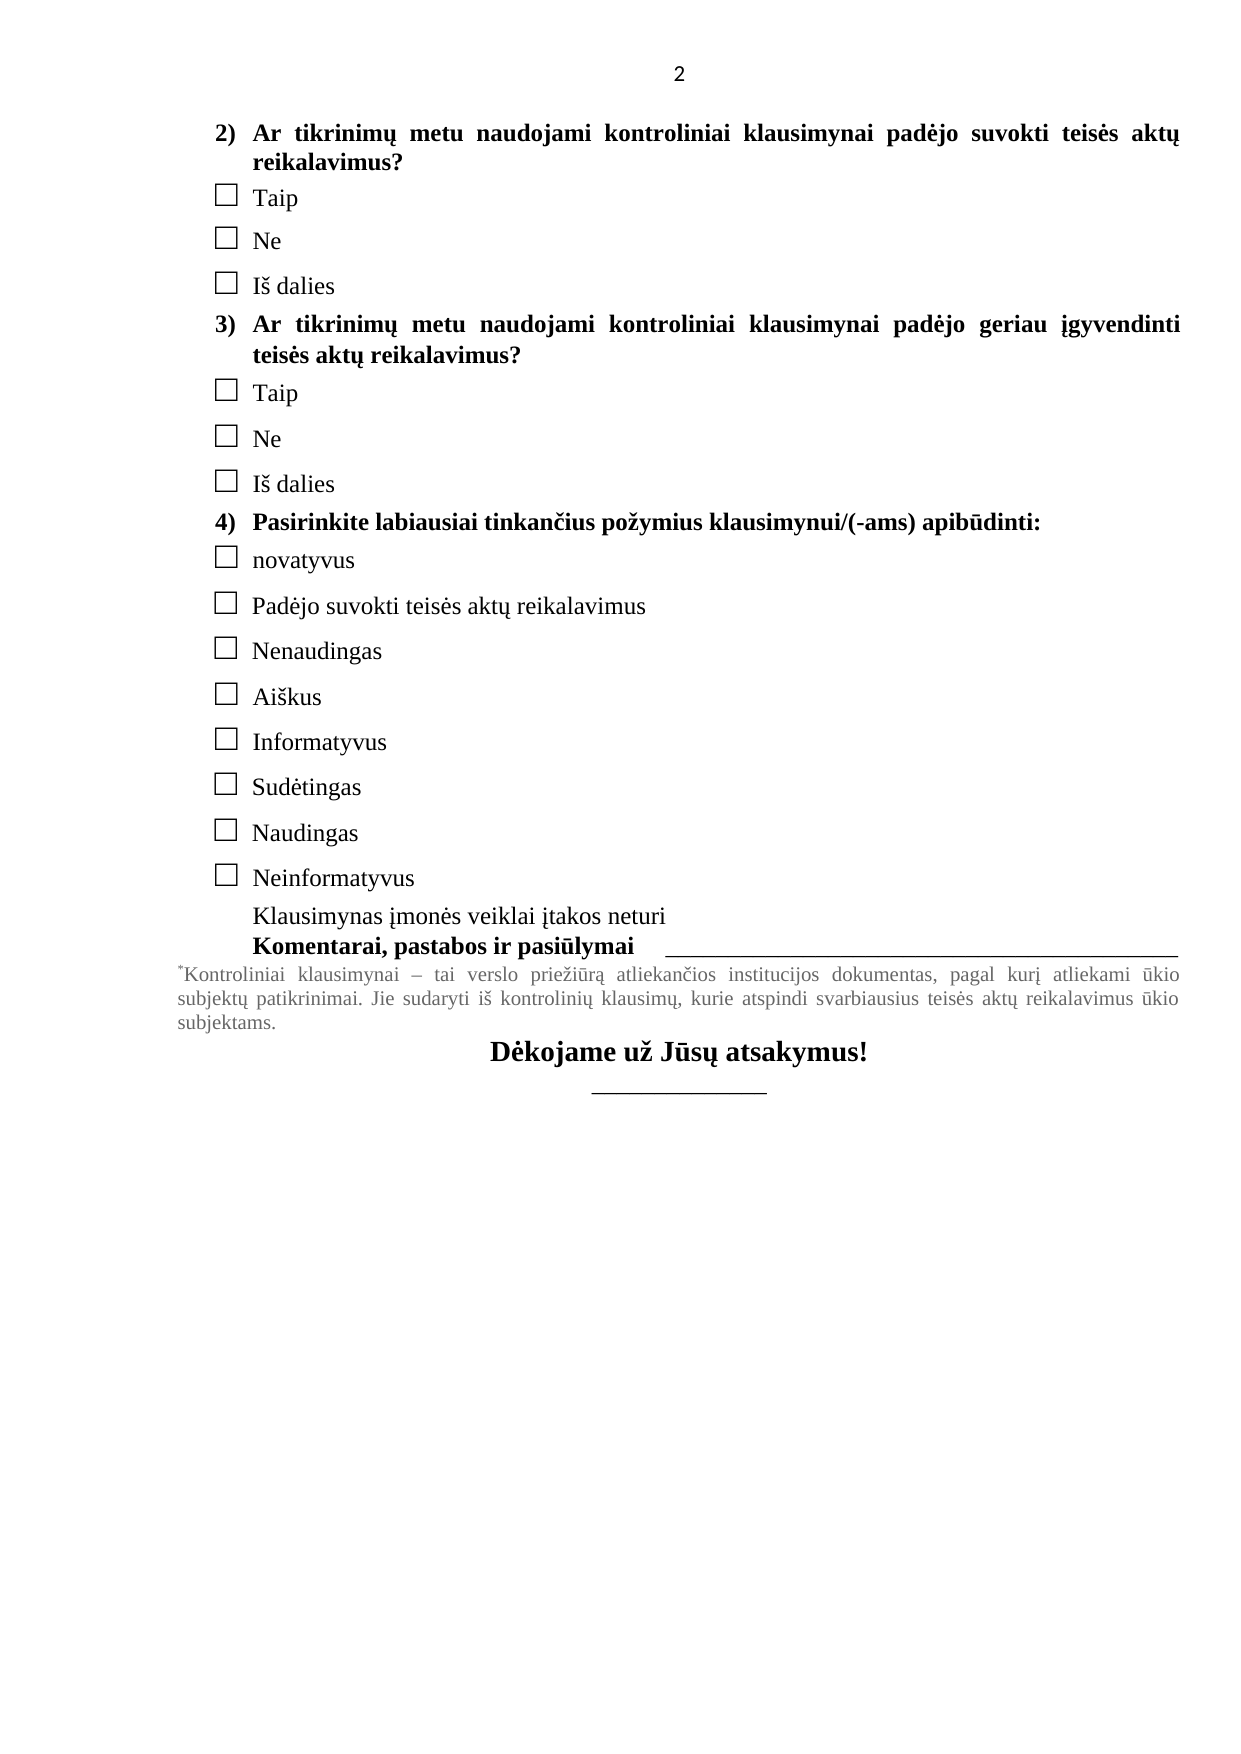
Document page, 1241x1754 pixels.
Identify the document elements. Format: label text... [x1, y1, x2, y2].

text □ Aiškus [215, 674, 1181, 716]
text Komentarai, pastabos ir pasiūlymai _________________________________________ [252, 931, 1181, 960]
text □ Iš dalies [215, 461, 1181, 504]
text Klausimynas įmonės veiklai įtakos neturi [252, 901, 1181, 929]
text □ Naudingas [214, 810, 1181, 852]
text □ Ne [215, 416, 1181, 458]
text □ Padėjo suvokti teisės aktų reikalavimus [214, 583, 1181, 625]
text 2) Ar tikrinimų metu naudojami kontroliniai klausimynai padėjo suvokti teisės aktų reikalavimus? [215, 118, 1181, 176]
text □ Taip [215, 176, 1181, 218]
text □ Taip [215, 370, 1181, 413]
text Dėkojame už Jūsų atsakymus! [177, 1034, 1181, 1068]
text □ Ne [215, 218, 1181, 261]
text □ Nenaudingas [214, 628, 1181, 671]
text □ Neinformatyvus [215, 855, 1181, 898]
text ______________ [177, 1068, 1181, 1097]
text □ novatyvus [215, 537, 1181, 580]
text □ Informatyvus [215, 719, 1181, 762]
text 3) Ar tikrinimų metu naudojami kontroliniai klausimynai padėjo geriau įgyvendinti teisės aktų reikalavimus? [215, 309, 1181, 368]
text 4) Pasirinkite labiausiai tinkančius požymius klausimynui/(-ams) apibūdinti: [215, 507, 1181, 535]
text □ Iš dalies [215, 263, 1181, 306]
text □ Sudėtingas [214, 764, 1181, 807]
text *Kontroliniai klausimynai – tai verslo priežiūrą atliekančios institucijos dokumentas, pagal kurį atliekami ūkio subjektų patikrinimai. Jie sudaryti iš kontrolinių klausimų, kurie atspindi svarbiausius teisės aktų reikalavimus ūkio subjektams. [177, 962, 1181, 1034]
